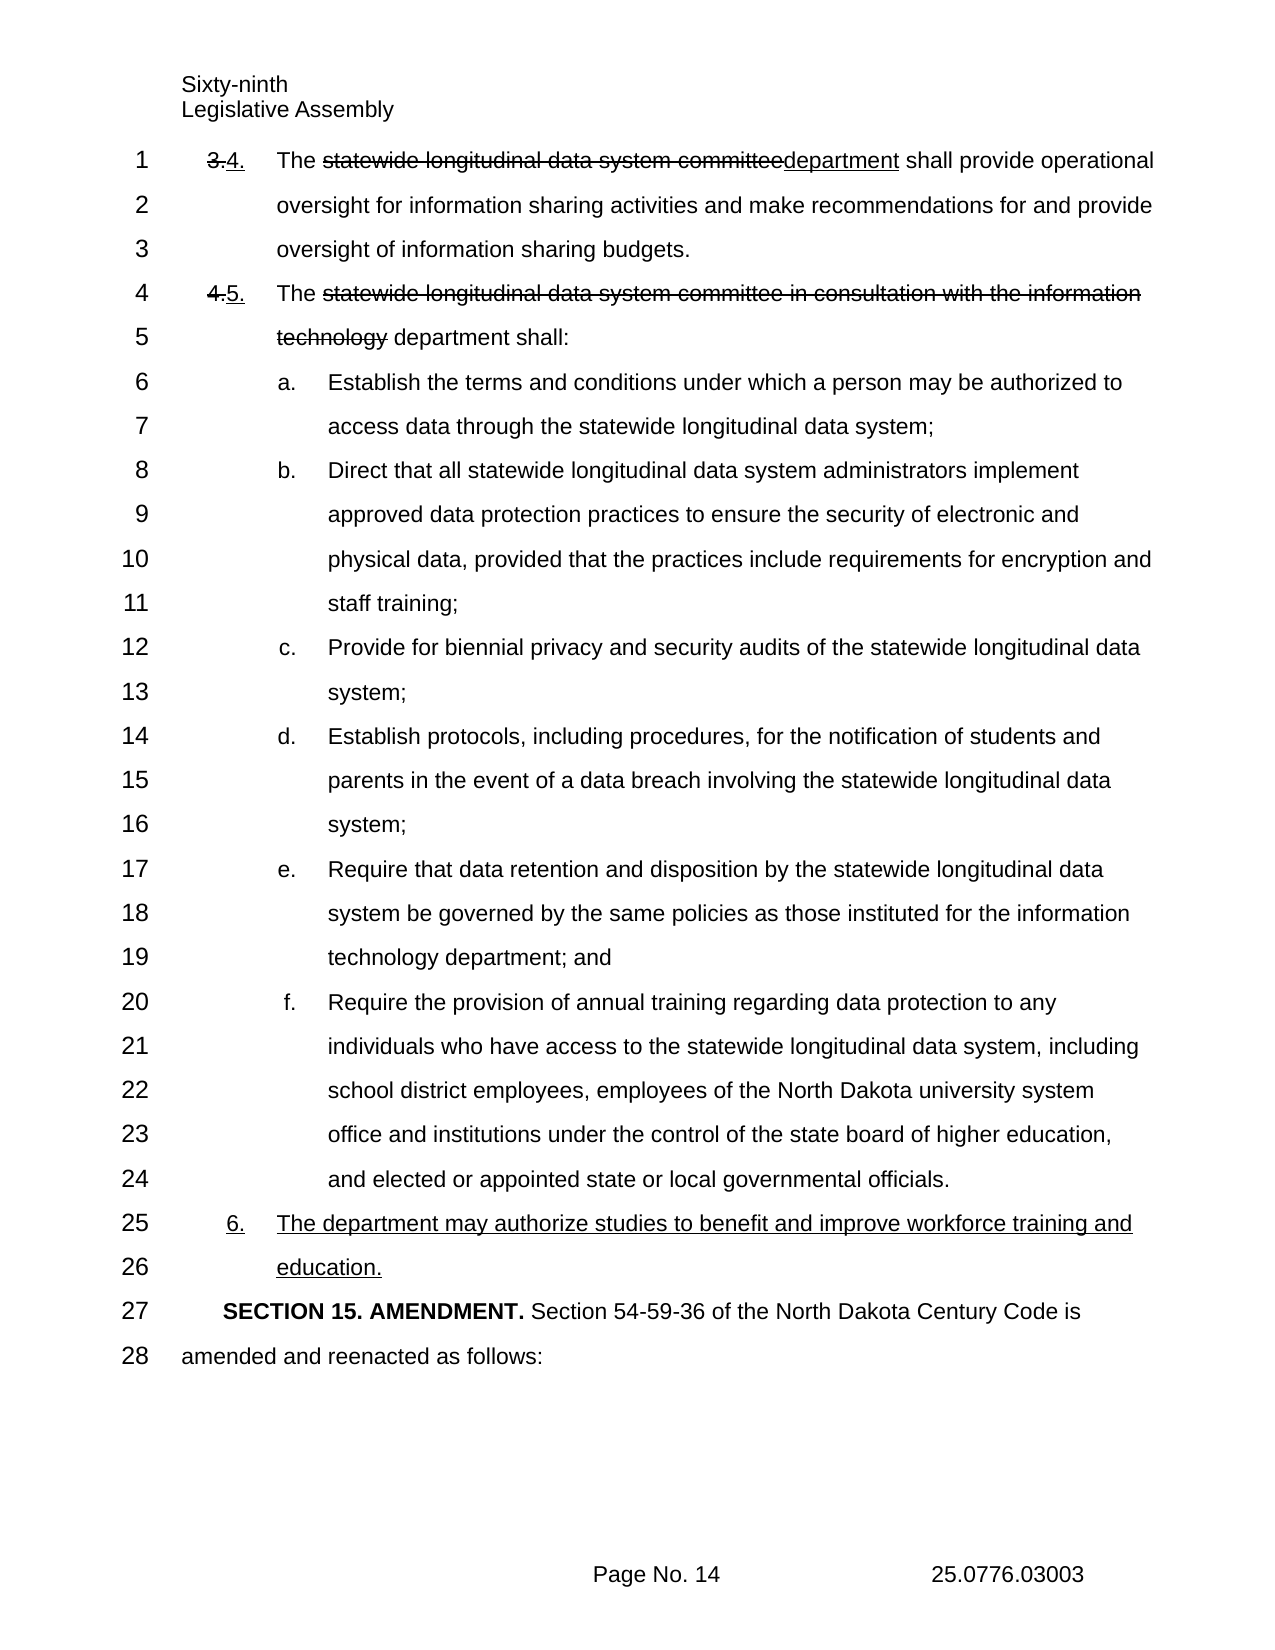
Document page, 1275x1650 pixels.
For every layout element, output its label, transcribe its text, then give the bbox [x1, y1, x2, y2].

text 3.4. The statewide longitudinal data system committeedepartment shall provide operational oversight for information sharing activities and make recommendations for and provide oversight of information sharing budgets. [181, 133, 1154, 266]
text SECTION 15. AMENDMENT. Section 54‑59‑36 of the North Dakota Century Code is amended and reenacted as follows: [181, 1284, 1154, 1373]
text d. Establish protocols, including procedures, for the notification of students and parents in the event of a data breach involving the statewide longitudinal data system; [181, 709, 1154, 842]
text f. Require the provision of annual training regarding data protection to any individuals who have access to the statewide longitudinal data system, including school district employees, employees of the North Dakota university system office and institutions under the control of the state board of higher education, and elected or appointed state or local governmental officials. [181, 974, 1154, 1196]
text e. Require that data retention and disposition by the statewide longitudinal data system be governed by the same policies as those instituted for the information technology department; and [181, 842, 1154, 974]
text 4.5. The statewide longitudinal data system committee in consultation with the information technology department shall: [181, 266, 1154, 355]
text a. Establish the terms and conditions under which a person may be authorized to access data through the statewide longitudinal data system; [181, 355, 1154, 443]
text c. Provide for biennial privacy and security audits of the statewide longitudinal data system; [181, 620, 1154, 709]
text 6. The department may authorize studies to benefit and improve workforce training and education. [181, 1196, 1154, 1284]
text b. Direct that all statewide longitudinal data system administrators implement approved data protection practices to ensure the security of electronic and physical data, provided that the practices include requirements for encryption and staff training; [181, 443, 1154, 620]
